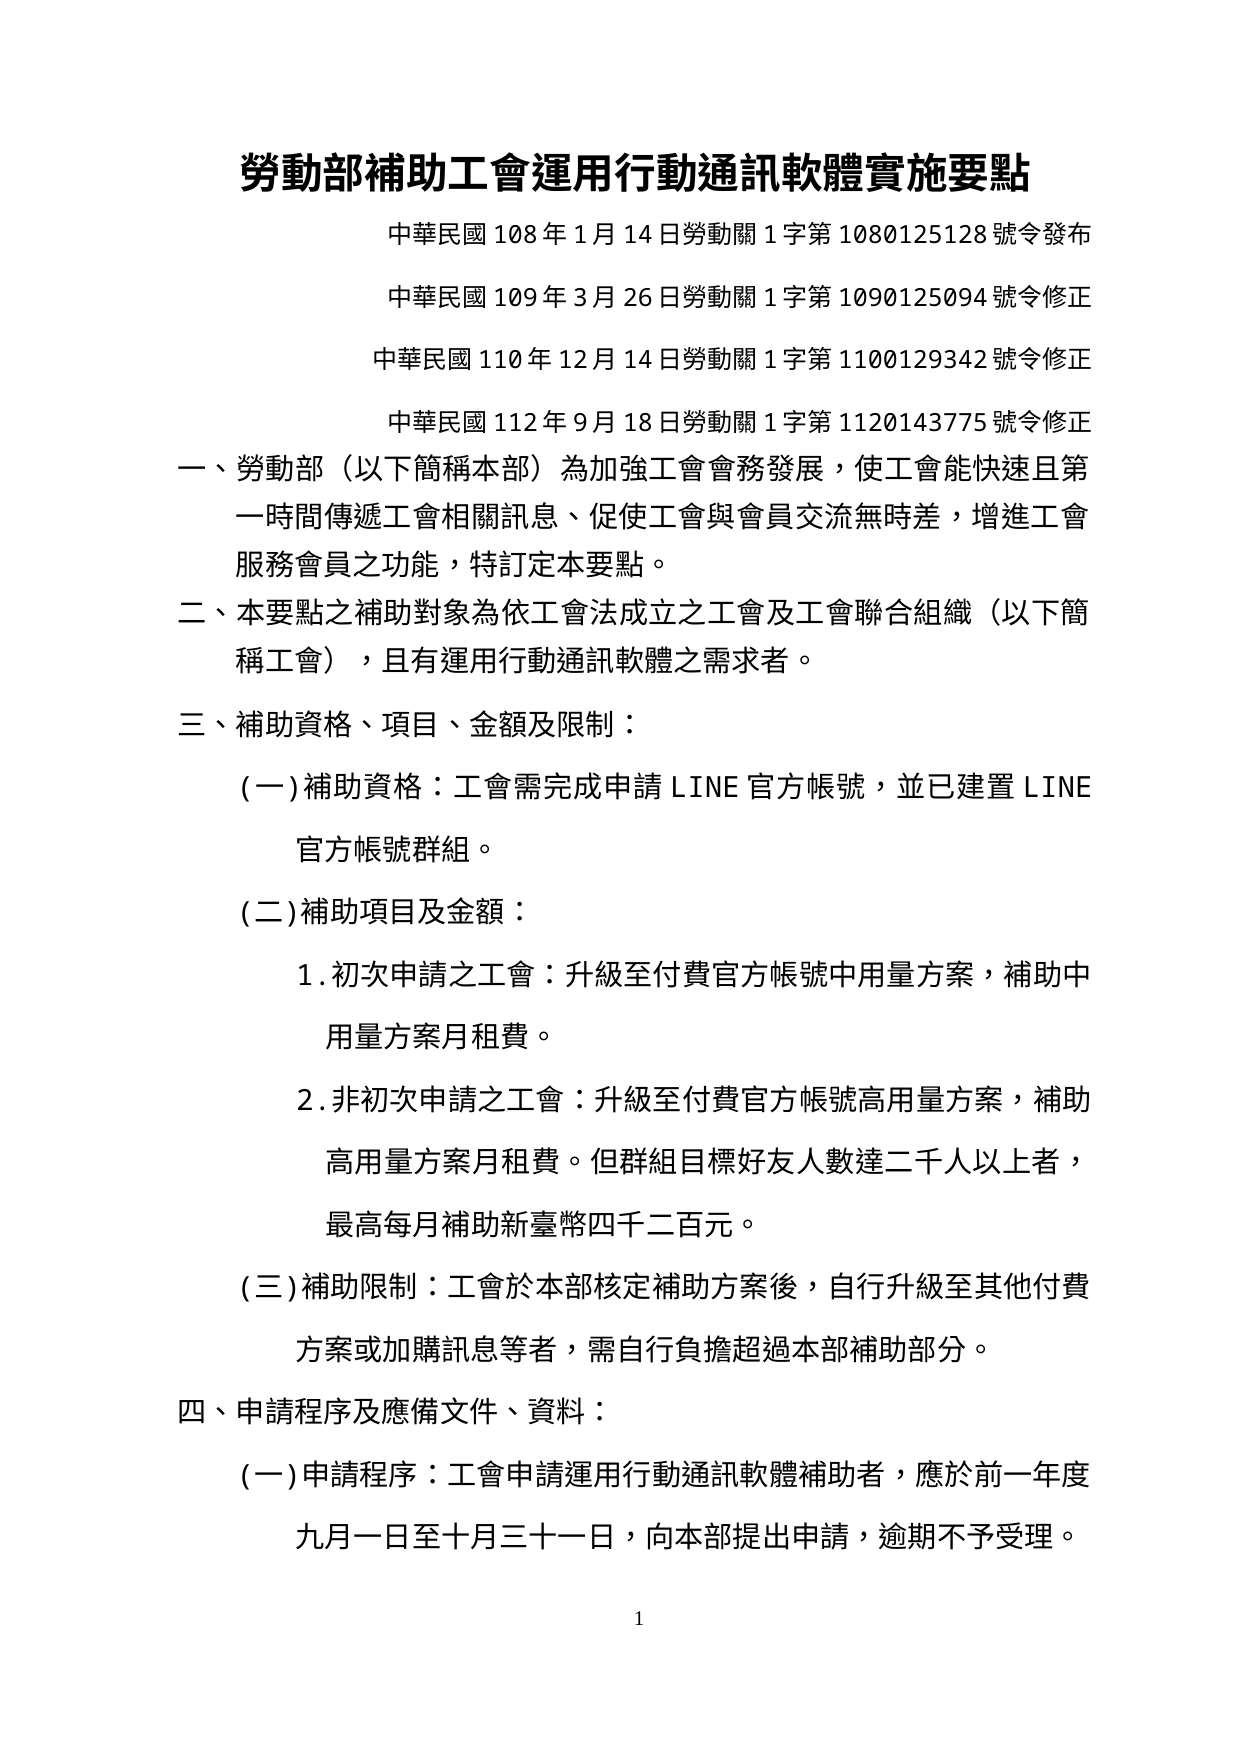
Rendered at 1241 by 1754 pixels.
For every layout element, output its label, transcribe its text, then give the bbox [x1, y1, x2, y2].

text 勞動部補助工會運用行動通訊軟體實施要點 [177, 129, 1092, 191]
text 四、申請程序及應備文件、資料： [177, 1368, 1092, 1431]
text 中華民國109年3月26日勞動關1字第1090125094號令修正 [177, 254, 1092, 316]
text 2.非初次申請之工會：升級至付費官方帳號高用量方案，補助高用量方案月租費。但群組目標好友人數達二千人以上者，最高每月補助新臺幣四千二百元。 [296, 1056, 1092, 1243]
text (一)補助資格：工會需完成申請LINE官方帳號，並已建置LINE官方帳號群組。 [236, 743, 1092, 868]
text (二)補助項目及金額： [236, 868, 1092, 931]
text 中華民國110年12月14日勞動關1字第1100129342號令修正 [177, 316, 1092, 379]
text (三)補助限制：工會於本部核定補助方案後，自行升級至其他付費方案或加購訊息等者，需自行負擔超過本部補助部分。 [236, 1243, 1092, 1368]
text 1.初次申請之工會：升級至付費官方帳號中用量方案，補助中用量方案月租費。 [296, 931, 1092, 1056]
text 一、勞動部（以下簡稱本部）為加強工會會務發展，使工會能快速且第一時間傳遞工會相關訊息、促使工會與會員交流無時差，增進工會服務會員之功能，特訂定本要點。 [177, 441, 1092, 585]
text 三、補助資格、項目、金額及限制： [177, 681, 1092, 743]
text 中華民國108年1月14日勞動關1字第1080125128號令發布 [177, 191, 1092, 254]
text 中華民國112年9月18日勞動關1字第1120143775號令修正 [177, 379, 1092, 441]
text (一)申請程序：工會申請運用行動通訊軟體補助者，應於前一年度九月一日至十月三十一日，向本部提出申請，逾期不予受理。 [236, 1431, 1092, 1556]
text 二、本要點之補助對象為依工會法成立之工會及工會聯合組織（以下簡稱工會），且有運用行動通訊軟體之需求者。 [177, 585, 1092, 681]
